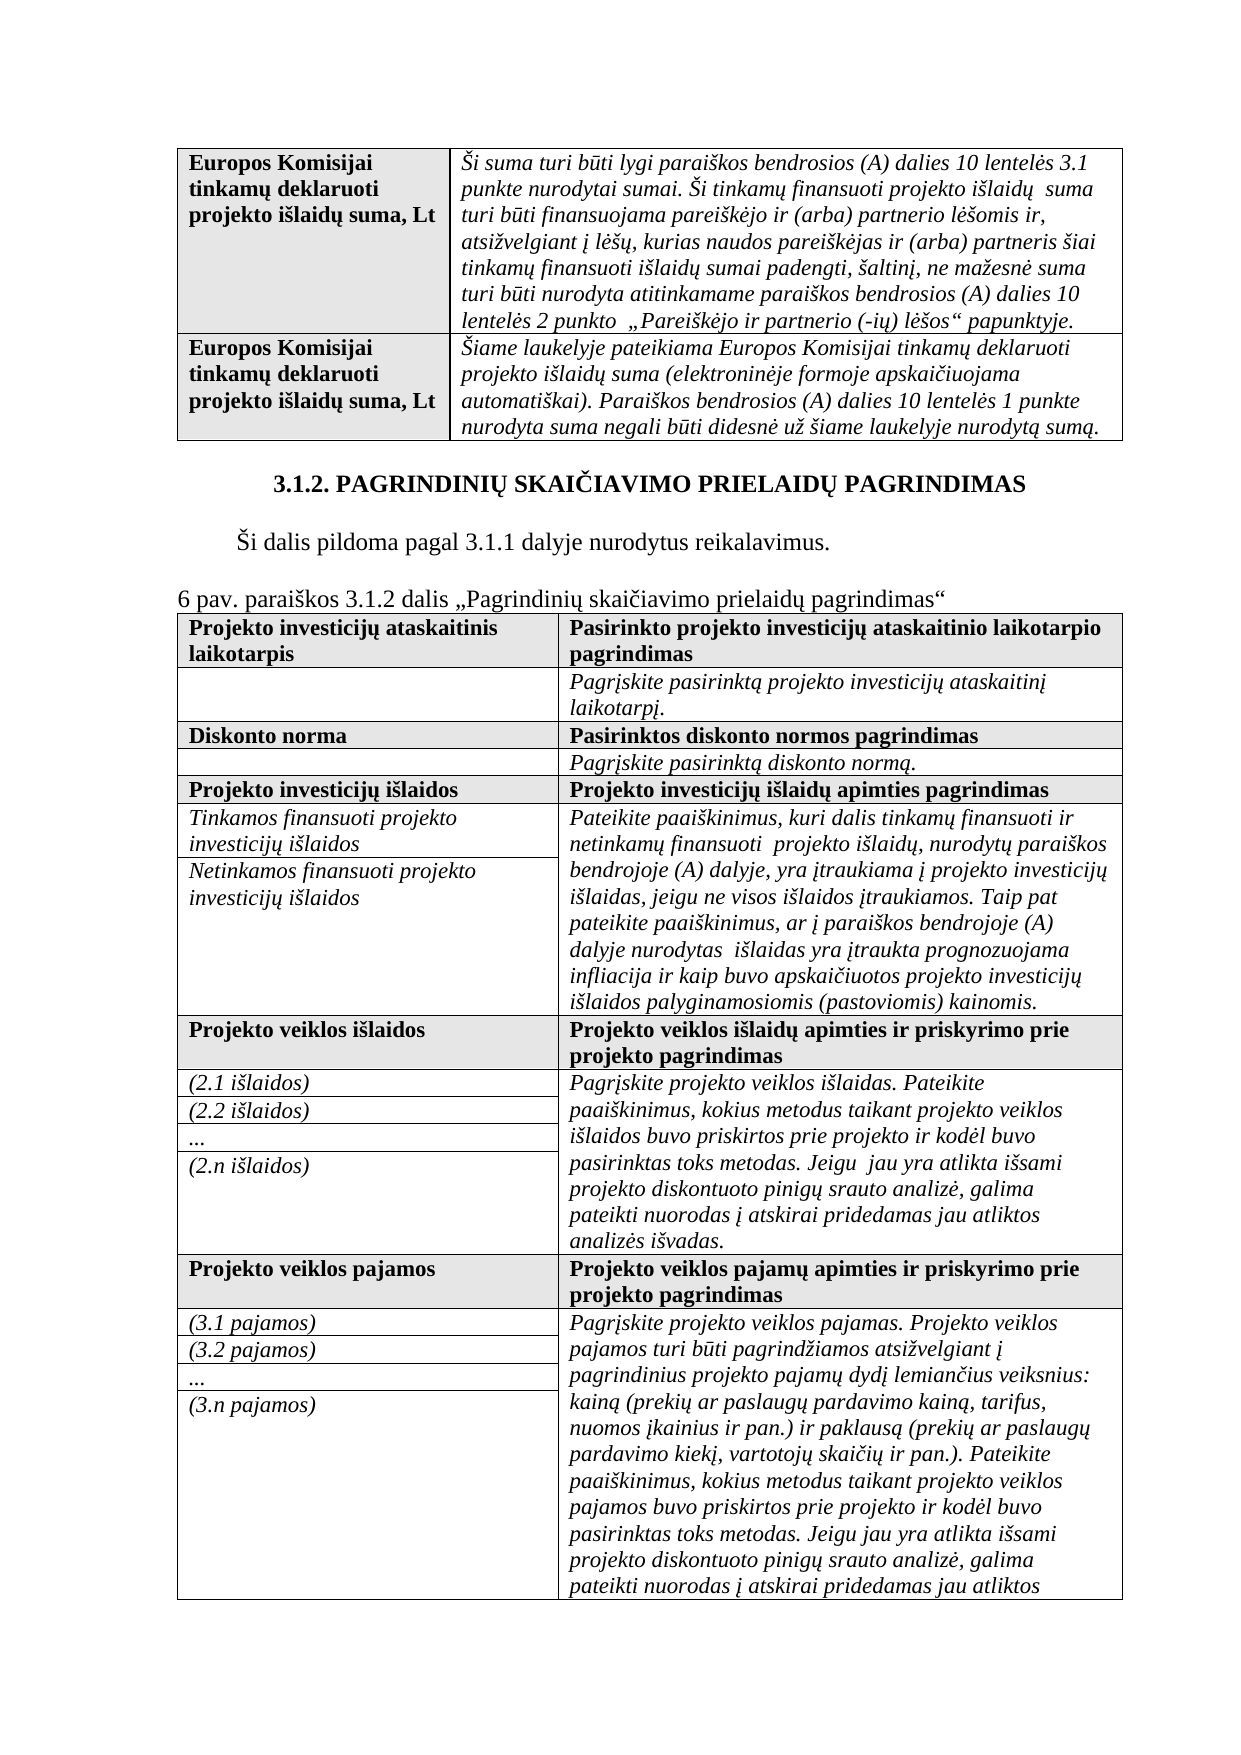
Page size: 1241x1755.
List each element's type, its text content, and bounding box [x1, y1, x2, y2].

table_cell [178, 749, 558, 775]
text 6 pav. paraiškos 3.1.2 dalis „Pagrindinių skaičiavimo prielaidų pagrindimas“ [177, 584, 1122, 613]
table_cell Ši suma turi būti lygi paraiškos bendrosios (A) dalies 10 lentelės 3.1 punkte nurodytai sumai. Ši tinkamų finansuoti projekto išlaidų suma turi būti finansuojama pareiškėjo ir (arba) partnerio lėšomis ir, atsižvelgiant į lėšų, kurias naudos pareiškėjas ir (arba) partneris šiai tinkamų finansuoti išlaidų sumai padengti, šaltinį, ne mažesnė suma turi būti nurodyta atitinkamame paraiškos bendrosios (A) dalies 10 lentelės 2 punkto „Pareiškėjo ir partnerio (-ių) lėšos“ papunktyje. [451, 149, 1122, 333]
table_cell Tinkamos finansuoti projekto investicijų išlaidos [178, 804, 558, 857]
table_cell Projekto veiklos išlaidų apimties ir priskyrimo prie projekto pagrindimas [559, 1016, 1122, 1068]
table_cell (3.1 pajamos) [178, 1309, 558, 1335]
table_cell Projekto veiklos pajamos [178, 1255, 558, 1308]
table_cell Pagrįskite projekto veiklos pajamas. Projekto veiklos pajamos turi būti pagrindžiamos atsižvelgiant į pagrindinius projekto pajamų dydį lemiančius veiksnius: kainą (prekių ar paslaugų pardavimo kainą, tarifus, nuomos įkainius ir pan.) ir paklausą (prekių ar paslaugų pardavimo kiekį, vartotojų skaičių ir pan.). Pateikite paaiškinimus, kokius metodus taikant projekto veiklos pajamos buvo priskirtos prie projekto ir kodėl buvo pasirinktas toks metodas. Jeigu jau yra atlikta išsami projekto diskontuoto pinigų srauto analizė, galima pateikti nuorodas į atskirai pridedamas jau atliktos [559, 1309, 1122, 1599]
table_cell Pagrįskite pasirinktą diskonto normą. [559, 749, 1122, 775]
table_cell Pasirinktos diskonto normos pagrindimas [559, 722, 1122, 748]
table_cell Europos Komisijai tinkamų deklaruoti projekto išlaidų suma, Lt [178, 149, 449, 333]
table_cell ... [178, 1124, 558, 1151]
table_cell Projekto investicijų išlaidos [178, 776, 558, 803]
table_cell (2.1 išlaidos) [178, 1070, 558, 1096]
table_cell ... [178, 1364, 558, 1390]
table_cell (3.n pajamos) [178, 1391, 558, 1599]
table_cell Pagrįskite pasirinktą projekto investicijų ataskaitinį laikotarpį. [559, 668, 1122, 721]
table_cell Šiame laukelyje pateikiama Europos Komisijai tinkamų deklaruoti projekto išlaidų suma (elektroninėje formoje apskaičiuojama automatiškai). Paraiškos bendrosios (A) dalies 10 lentelės 1 punkte nurodyta suma negali būti didesnė už šiame laukelyje nurodytą sumą. [451, 334, 1122, 439]
table_cell Pagrįskite projekto veiklos išlaidas. Pateikite paaiškinimus, kokius metodus taikant projekto veiklos išlaidos buvo priskirtos prie projekto ir kodėl buvo pasirinktas toks metodas. Jeigu jau yra atlikta išsami projekto diskontuoto pinigų srauto analizė, galima pateikti nuorodas į atskirai pridedamas jau atliktos analizės išvadas. [559, 1070, 1122, 1254]
table_cell (3.2 pajamos) [178, 1336, 558, 1362]
table_cell Pateikite paaiškinimus, kuri dalis tinkamų finansuoti ir netinkamų finansuoti projekto išlaidų, nurodytų paraiškos bendrojoje (A) dalyje, yra įtraukiama į projekto investicijų išlaidas, jeigu ne visos išlaidos įtraukiamos. Taip pat pateikite paaiškinimus, ar į paraiškos bendrojoje (A) dalyje nurodytas išlaidas yra įtraukta prognozuojama infliacija ir kaip buvo apskaičiuotos projekto investicijų išlaidos palyginamosiomis (pastoviomis) kainomis. [559, 804, 1122, 1015]
table_cell [178, 668, 558, 721]
table_header Pasirinkto projekto investicijų ataskaitinio laikotarpio pagrindimas [559, 614, 1122, 667]
table_cell (2.n išlaidos) [178, 1152, 558, 1254]
table_cell Projekto veiklos pajamų apimties ir priskyrimo prie projekto pagrindimas [559, 1255, 1122, 1308]
table_cell Diskonto norma [178, 722, 558, 748]
table_cell Projekto investicijų išlaidų apimties pagrindimas [559, 776, 1122, 803]
table_header Projekto investicijų ataskaitinis laikotarpis [178, 614, 558, 667]
table_cell (2.2 išlaidos) [178, 1097, 558, 1123]
text Ši dalis pildoma pagal 3.1.1 dalyje nurodytus reikalavimus. [177, 527, 1122, 556]
table_cell Projekto veiklos išlaidos [178, 1016, 558, 1068]
table_cell Netinkamos finansuoti projekto investicijų išlaidos [178, 858, 558, 1015]
text 3.1.2. Pagrindinių skaičiavimo prielaidų pagrindimas [177, 469, 1122, 498]
table_cell Europos Komisijai tinkamų deklaruoti projekto išlaidų suma, Lt [178, 334, 449, 439]
